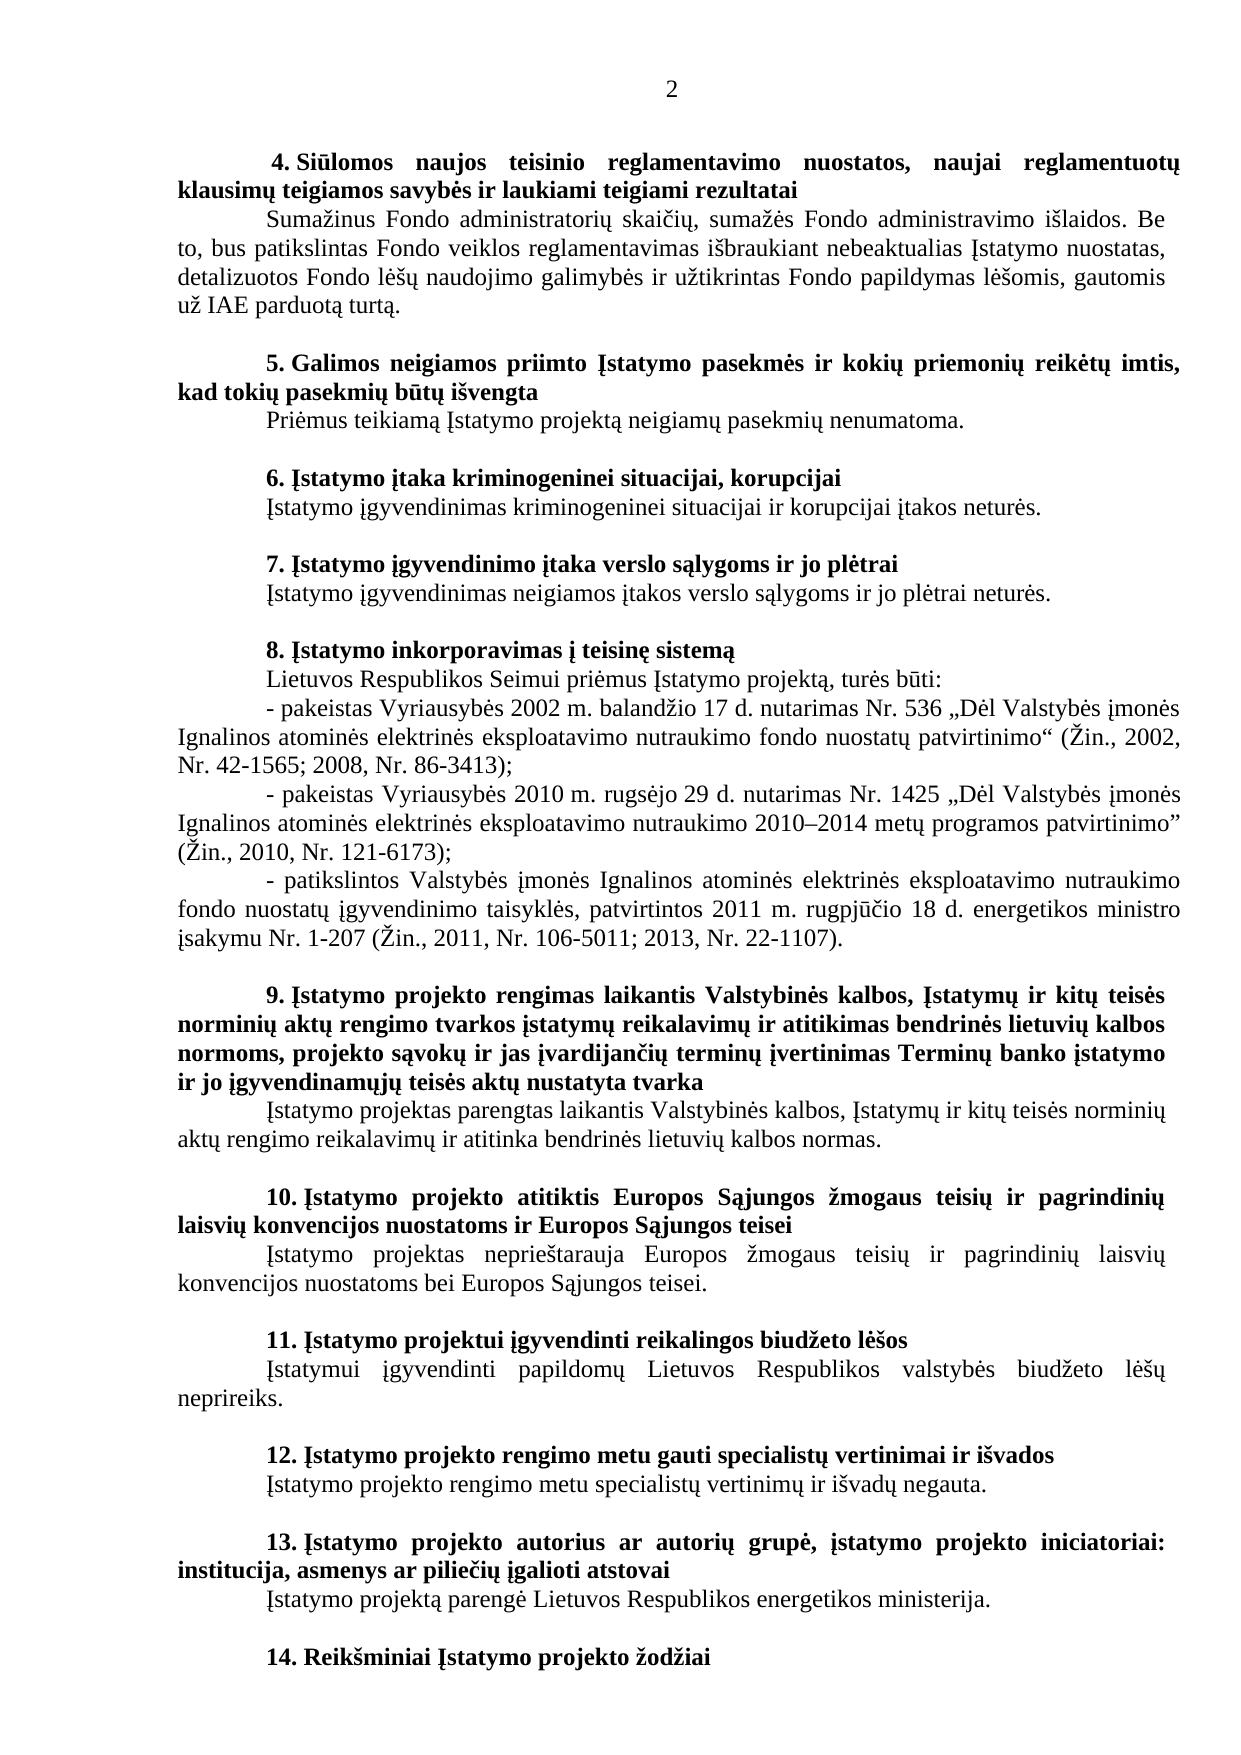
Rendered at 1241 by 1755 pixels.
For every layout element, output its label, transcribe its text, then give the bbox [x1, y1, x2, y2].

text Įstatymui įgyvendinti papildomų Lietuvos Respublikos valstybės biudžeto lėšų neprireiks. [177, 1354, 1167, 1412]
text Lietuvos Respublikos Seimui priėmus Įstatymo projektą, turės būti: [177, 664, 1181, 693]
text Įstatymo įgyvendinimas kriminogeninei situacijai ir korupcijai įtakos neturės. [177, 492, 1181, 521]
text Sumažinus Fondo administratorių skaičių, sumažės Fondo administravimo išlaidos. Be to, bus patikslintas Fondo veiklos reglamentavimas išbraukiant nebeaktualias Įstatymo nuostatas, detalizuotos Fondo lėšų naudojimo galimybės ir užtikrintas Fondo papildymas lėšomis, gautomis už IAE parduotą turtą. [177, 204, 1167, 319]
text Įstatymo įgyvendinimas neigiamos įtakos verslo sąlygoms ir jo plėtrai neturės. [177, 578, 1181, 607]
text Įstatymo projektą parengė Lietuvos Respublikos energetikos ministerija. [177, 1584, 1167, 1613]
text 9. Įstatymo projekto rengimas laikantis Valstybinės kalbos, Įstatymų ir kitų teisės norminių aktų rengimo tvarkos įstatymų reikalavimų ir atitikimas bendrinės lietuvių kalbos normoms, projekto sąvokų ir jas įvardijančių terminų įvertinimas Terminų banko įstatymo ir jo įgyvendinamųjų teisės aktų nustatyta tvarka [177, 981, 1167, 1096]
text Įstatymo projektas parengtas laikantis Valstybinės kalbos, Įstatymų ir kitų teisės norminių aktų rengimo reikalavimų ir atitinka bendrinės lietuvių kalbos normas. [177, 1096, 1167, 1153]
text 12. Įstatymo projekto rengimo metu gauti specialistų vertinimai ir išvados [177, 1441, 1167, 1469]
text 7. Įstatymo įgyvendinimo įtaka verslo sąlygoms ir jo plėtrai [177, 549, 1181, 578]
text 4. Siūlomos naujos teisinio reglamentavimo nuostatos, naujai reglamentuotų klausimų teigiamos savybės ir laukiami teigiami rezultatai [177, 147, 1181, 204]
text Įstatymo projekto rengimo metu specialistų vertinimų ir išvadų negauta. [177, 1469, 1167, 1498]
text 10. Įstatymo projekto atitiktis Europos Sąjungos žmogaus teisių ir pagrindinių laisvių konvencijos nuostatoms ir Europos Sąjungos teisei [177, 1182, 1167, 1239]
text - pakeistas Vyriausybės 2002 m. balandžio 17 d. nutarimas Nr. 536 „Dėl Valstybės įmonės Ignalinos atominės elektrinės eksploatavimo nutraukimo fondo nuostatų patvirtinimo“ (Žin., 2002, Nr. 42-1565; 2008, Nr. 86-3413); [177, 693, 1181, 779]
text Priėmus teikiamą Įstatymo projektą neigiamų pasekmių nenumatoma. [177, 406, 1181, 434]
text 5. Galimos neigiamos priimto Įstatymo pasekmės ir kokių priemonių reikėtų imtis, kad tokių pasekmių būtų išvengta [177, 348, 1181, 406]
text - pakeistas Vyriausybės 2010 m. rugsėjo 29 d. nutarimas Nr. 1425 „Dėl Valstybės įmonės Ignalinos atominės elektrinės eksploatavimo nutraukimo 2010–2014 metų programos patvirtinimo” (Žin., 2010, Nr. 121-6173); [177, 779, 1181, 866]
text 14. Reikšminiai Įstatymo projekto žodžiai [177, 1642, 1167, 1671]
text 8. Įstatymo inkorporavimas į teisinę sistemą [177, 636, 1181, 664]
text 13. Įstatymo projekto autorius ar autorių grupė, įstatymo projekto iniciatoriai: institucija, asmenys ar piliečių įgalioti atstovai [177, 1527, 1167, 1584]
text 11. Įstatymo projektui įgyvendinti reikalingos biudžeto lėšos [177, 1326, 1167, 1354]
text Įstatymo projektas neprieštarauja Europos žmogaus teisių ir pagrindinių laisvių konvencijos nuostatoms bei Europos Sąjungos teisei. [177, 1239, 1167, 1297]
text 6. Įstatymo įtaka kriminogeninei situacijai, korupcijai [177, 463, 1181, 492]
text - patikslintos Valstybės įmonės Ignalinos atominės elektrinės eksploatavimo nutraukimo fondo nuostatų įgyvendinimo taisyklės, patvirtintos 2011 m. rugpjūčio 18 d. energetikos ministro įsakymu Nr. 1-207 (Žin., 2011, Nr. 106-5011; 2013, Nr. 22-1107). [177, 866, 1181, 952]
